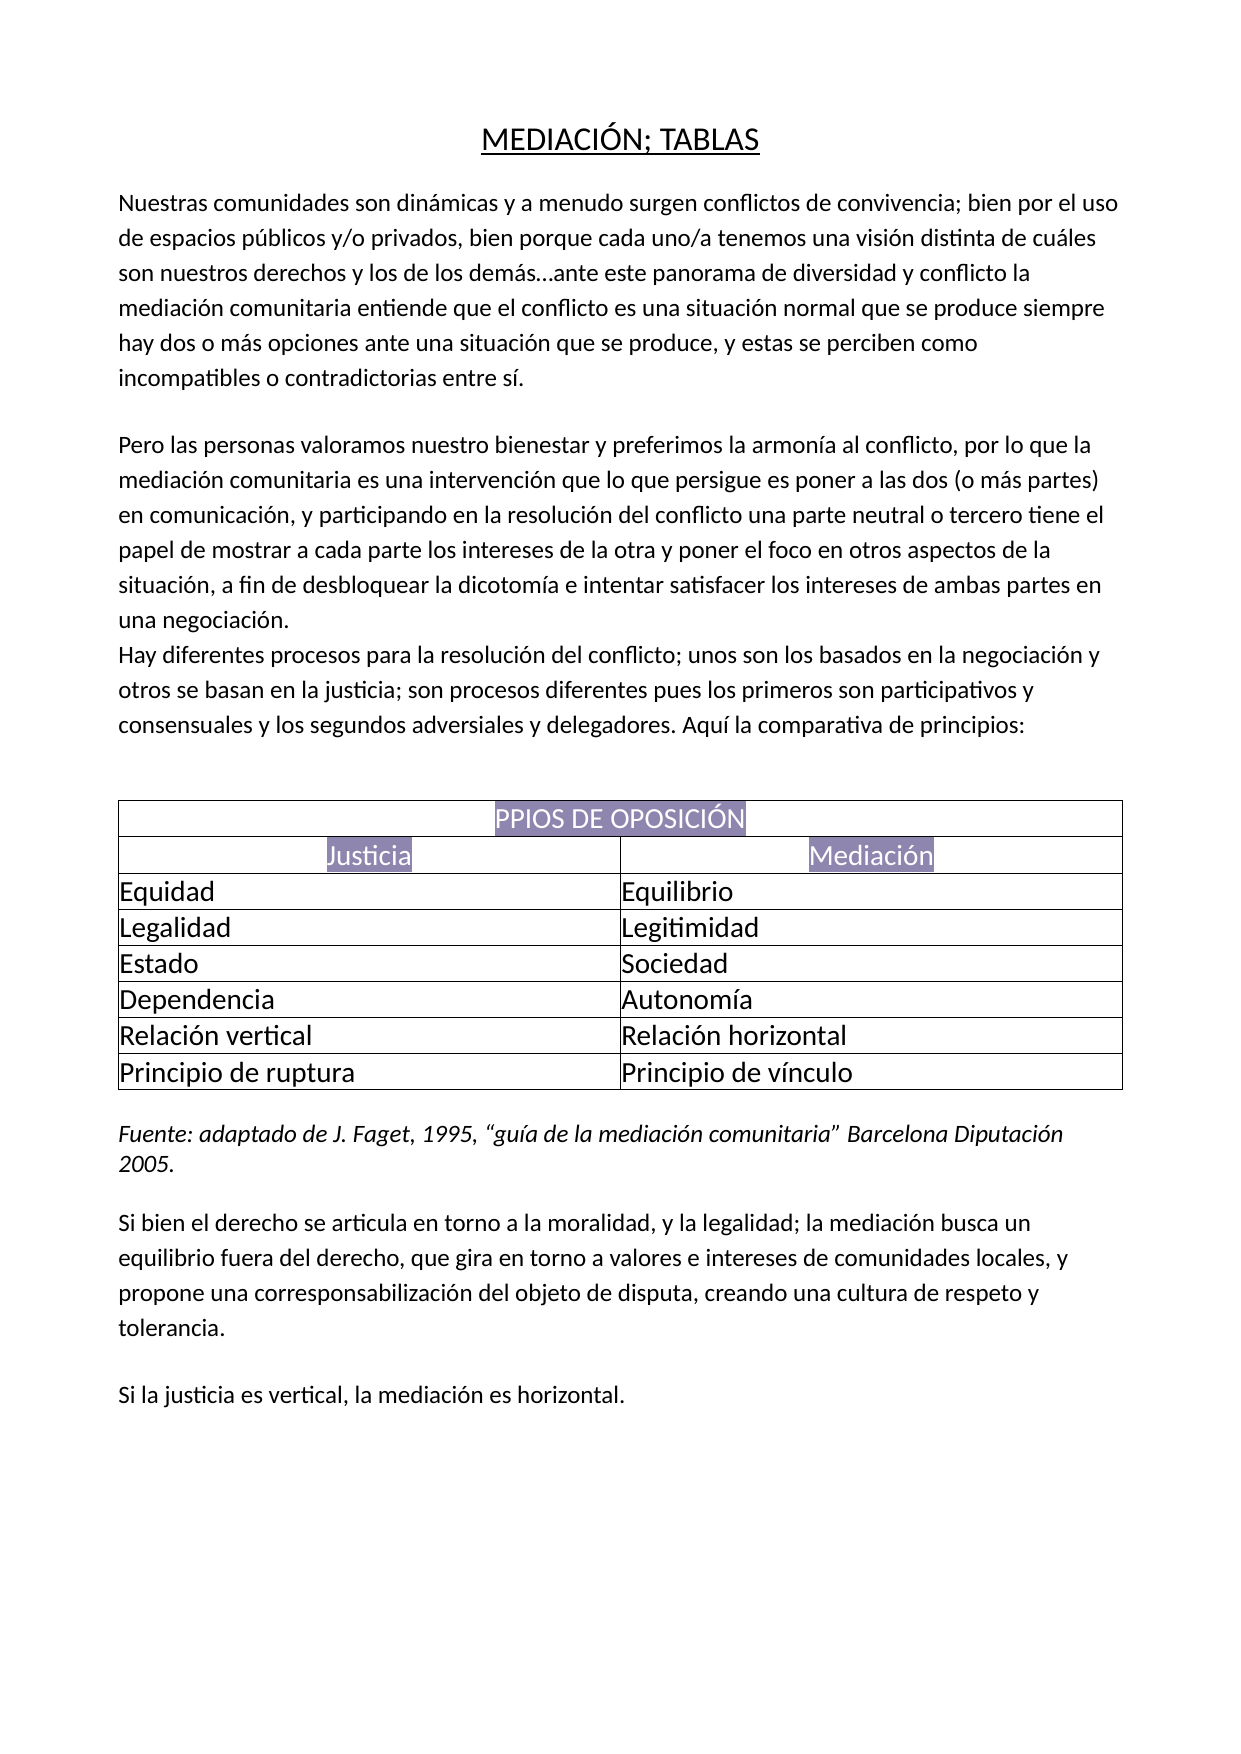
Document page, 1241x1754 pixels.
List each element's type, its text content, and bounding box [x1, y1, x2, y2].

table_header PPIOS DE OPOSICIÓN [119, 801, 1122, 836]
table_cell Estado [119, 946, 620, 981]
text Nuestras comunidades son dinámicas y a menudo surgen conflictos de convivencia; bien por el uso de espacios públicos y/o privados, bien porque cada uno/a tenemos una visión distinta de cuáles son nuestros derechos y los de los demás…ante este panorama de diversidad y conflicto la mediación comunitaria entiende que el conflicto es una situación normal que se produce siempre hay dos o más opciones ante una situación que se produce, y estas se perciben como incompatibles o contradictorias entre sí. [118, 187, 1122, 392]
table_cell Legitimidad [621, 910, 1122, 945]
table_cell Autonomía [621, 982, 1122, 1017]
table_cell Principio de vínculo [621, 1054, 1122, 1089]
table_cell Dependencia [119, 982, 620, 1017]
text Si la justicia es vertical, la mediación es horizontal. [118, 1379, 1122, 1409]
table_cell Mediación [621, 837, 1122, 872]
table_cell Relación vertical [119, 1018, 620, 1053]
text Fuente: adaptado de J. Faget, 1995, “guía de la mediación comunitaria” Barcelona Diputación 2005. [118, 1118, 1122, 1179]
table_cell Principio de ruptura [119, 1054, 620, 1089]
text MEDIACIÓN; TABLAS [118, 118, 1122, 159]
text Hay diferentes procesos para la resolución del conflicto; unos son los basados en la negociación y otros se basan en la justicia; son procesos diferentes pues los primeros son participativos y consensuales y los segundos adversiales y delegadores. Aquí la comparativa de principios: [118, 639, 1122, 739]
table_cell Legalidad [119, 910, 620, 945]
text Si bien el derecho se articula en torno a la moralidad, y la legalidad; la mediación busca un equilibrio fuera del derecho, que gira en torno a valores e intereses de comunidades locales, y propone una corresponsabilización del objeto de disputa, creando una cultura de respeto y tolerancia. [118, 1207, 1122, 1342]
table_cell Equidad [119, 874, 620, 908]
table_cell Sociedad [621, 946, 1122, 981]
table_cell Justicia [119, 837, 620, 872]
text Pero las personas valoramos nuestro bienestar y preferimos la armonía al conflicto, por lo que la mediación comunitaria es una intervención que lo que persigue es poner a las dos (o más partes) en comunicación, y participando en la resolución del conflicto una parte neutral o tercero tiene el papel de mostrar a cada parte los intereses de la otra y poner el foco en otros aspectos de la situación, a fin de desbloquear la dicotomía e intentar satisfacer los intereses de ambas partes en una negociación. [118, 429, 1122, 634]
table_cell Equilibrio [621, 874, 1122, 908]
table_cell Relación horizontal [621, 1018, 1122, 1053]
